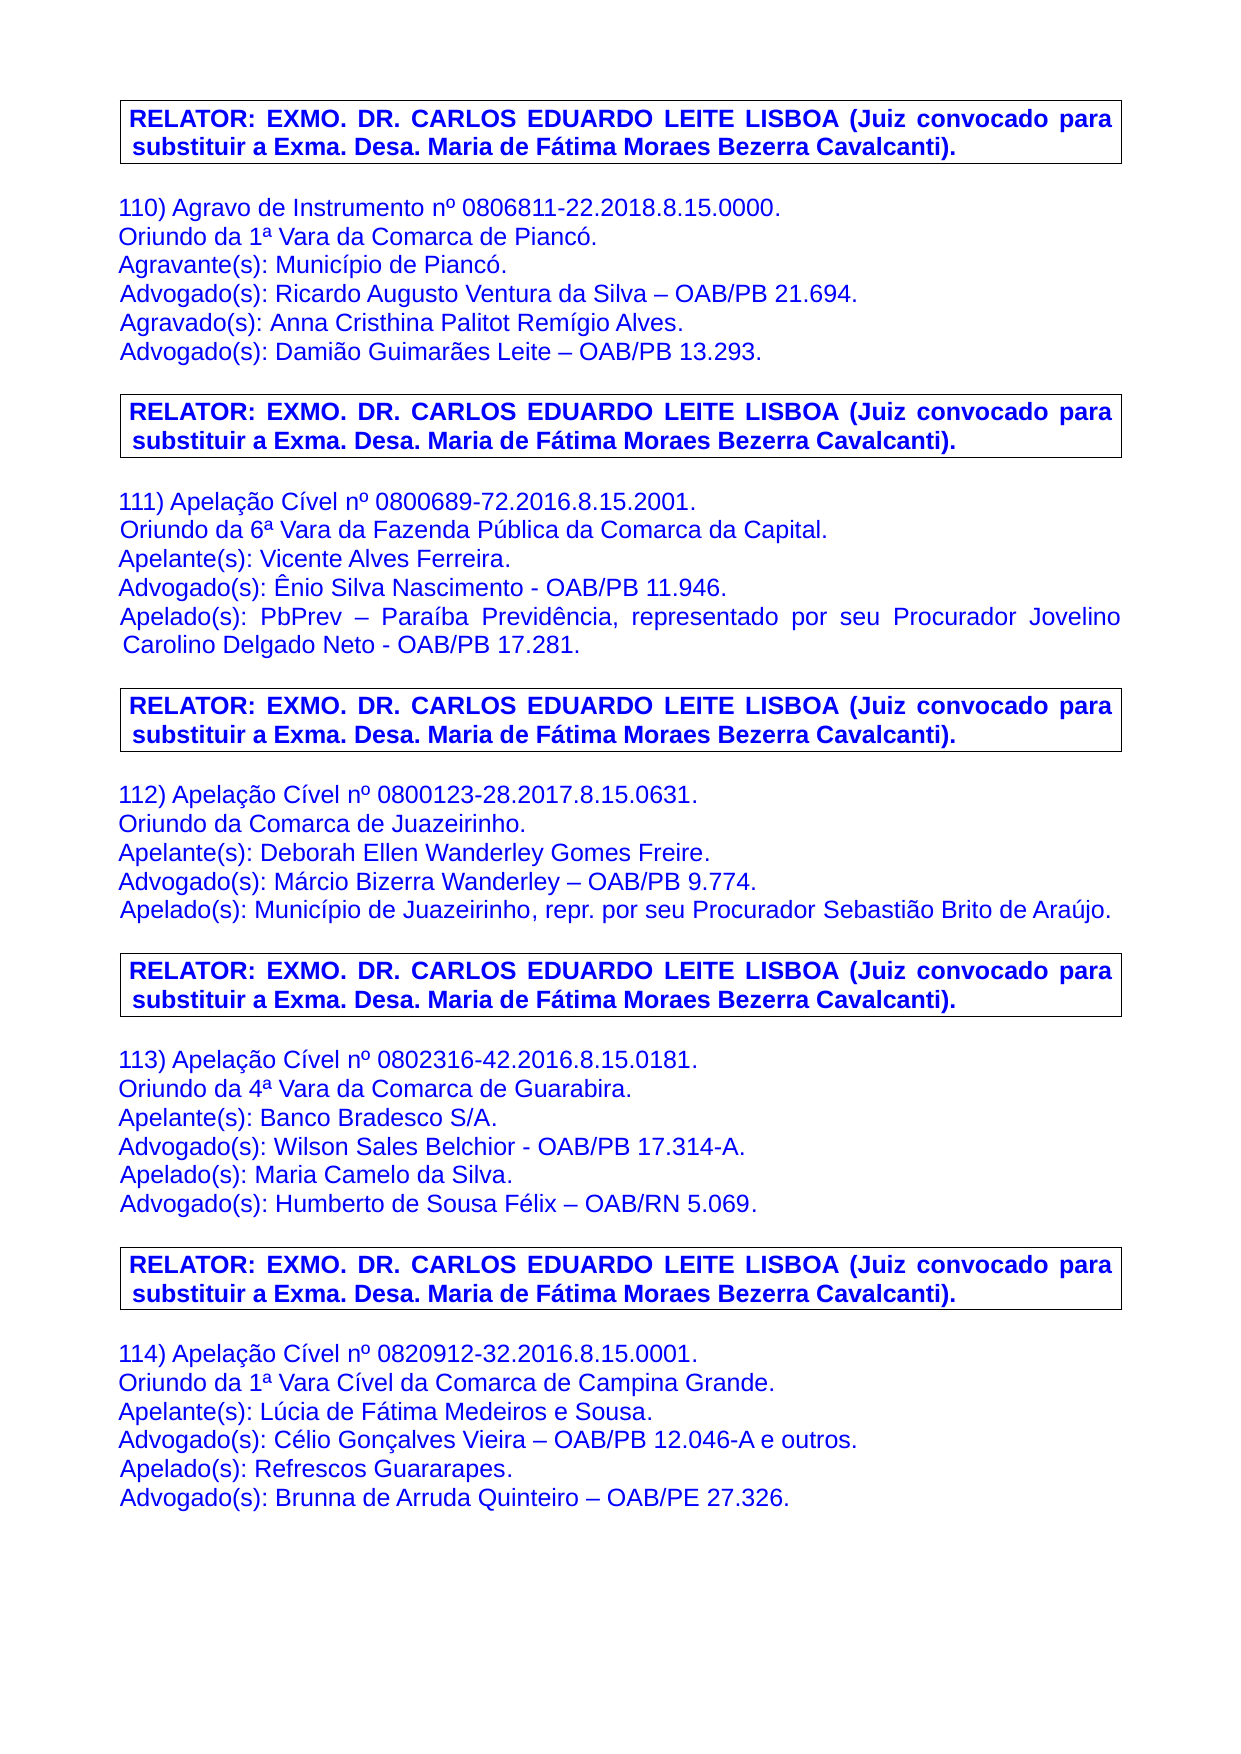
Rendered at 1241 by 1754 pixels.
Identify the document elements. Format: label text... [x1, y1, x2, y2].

text 113) Apelação Cível nº 0802316-42.2016.8.15.0181. [118, 1045, 1122, 1074]
text Advogado(s): Ênio Silva Nascimento - OAB/PB 11.946. [118, 573, 1122, 602]
text RELATOR: EXMO. DR. CARLOS EDUARDO LEITE LISBOA (Juiz convocado para substituir a Exma. Desa. Maria de Fátima Moraes Bezerra Cavalcanti). [121, 395, 1121, 457]
text Advogado(s): Célio Gonçalves Vieira – OAB/PB 12.046-A e outros. [118, 1425, 1122, 1454]
text Oriundo da 1ª Vara Cível da Comarca de Campina Grande. [118, 1368, 1122, 1397]
text 112) Apelação Cível nº 0800123-28.2017.8.15.0631. [118, 780, 1122, 809]
text Apelado(s): Município de Juazeirinho, repr. por seu Procurador Sebastião Brito de Araújo. [119, 895, 1122, 924]
text RELATOR: EXMO. DR. CARLOS EDUARDO LEITE LISBOA (Juiz convocado para substituir a Exma. Desa. Maria de Fátima Moraes Bezerra Cavalcanti). [121, 1248, 1121, 1309]
text Advogado(s): Damião Guimarães Leite – OAB/PB 13.293. [119, 337, 1122, 365]
text Apelado(s): Refrescos Guararapes. [119, 1454, 1122, 1483]
text Advogado(s): Humberto de Sousa Félix – OAB/RN 5.069. [119, 1189, 1122, 1218]
text Oriundo da 1ª Vara da Comarca de Piancó. [118, 222, 1122, 250]
text RELATOR: EXMO. DR. CARLOS EDUARDO LEITE LISBOA (Juiz convocado para substituir a Exma. Desa. Maria de Fátima Moraes Bezerra Cavalcanti). [121, 954, 1121, 1016]
text RELATOR: EXMO. DR. CARLOS EDUARDO LEITE LISBOA (Juiz convocado para substituir a Exma. Desa. Maria de Fátima Moraes Bezerra Cavalcanti). [121, 689, 1121, 751]
text Apelante(s): Lúcia de Fátima Medeiros e Sousa. [118, 1397, 1122, 1425]
text Advogado(s): Wilson Sales Belchior - OAB/PB 17.314-A. [118, 1132, 1122, 1160]
text Oriundo da 4ª Vara da Comarca de Guarabira. [118, 1074, 1122, 1103]
text Agravante(s): Município de Piancó. [118, 250, 1122, 279]
text Advogado(s): Brunna de Arruda Quinteiro – OAB/PE 27.326. [119, 1483, 1122, 1512]
text Agravado(s): Anna Cristhina Palitot Remígio Alves. [119, 308, 1122, 337]
text Advogado(s): Ricardo Augusto Ventura da Silva – OAB/PB 21.694. [119, 279, 1122, 308]
text Oriundo da Comarca de Juazeirinho. [118, 809, 1122, 838]
text Apelado(s): PbPrev – Paraíba Previdência, representado por seu Procurador Jovelino Carolino Delgado Neto - OAB/PB 17.281. [119, 602, 1122, 659]
text Apelante(s): Deborah Ellen Wanderley Gomes Freire. [118, 838, 1122, 867]
text Apelante(s): Vicente Alves Ferreira. [118, 544, 1122, 573]
text Advogado(s): Márcio Bizerra Wanderley – OAB/PB 9.774. [118, 867, 1122, 895]
text 111) Apelação Cível nº 0800689-72.2016.8.15.2001. [118, 487, 1122, 515]
text 110) Agravo de Instrumento nº 0806811-22.2018.8.15.0000. [118, 193, 1122, 222]
text Apelante(s): Banco Bradesco S/A. [118, 1103, 1122, 1132]
text Apelado(s): Maria Camelo da Silva. [119, 1160, 1122, 1189]
text Oriundo da 6ª Vara da Fazenda Pública da Comarca da Capital. [119, 515, 1122, 544]
text RELATOR: EXMO. DR. CARLOS EDUARDO LEITE LISBOA (Juiz convocado para substituir a Exma. Desa. Maria de Fátima Moraes Bezerra Cavalcanti). [121, 101, 1121, 163]
text 114) Apelação Cível nº 0820912-32.2016.8.15.0001. [118, 1339, 1122, 1368]
